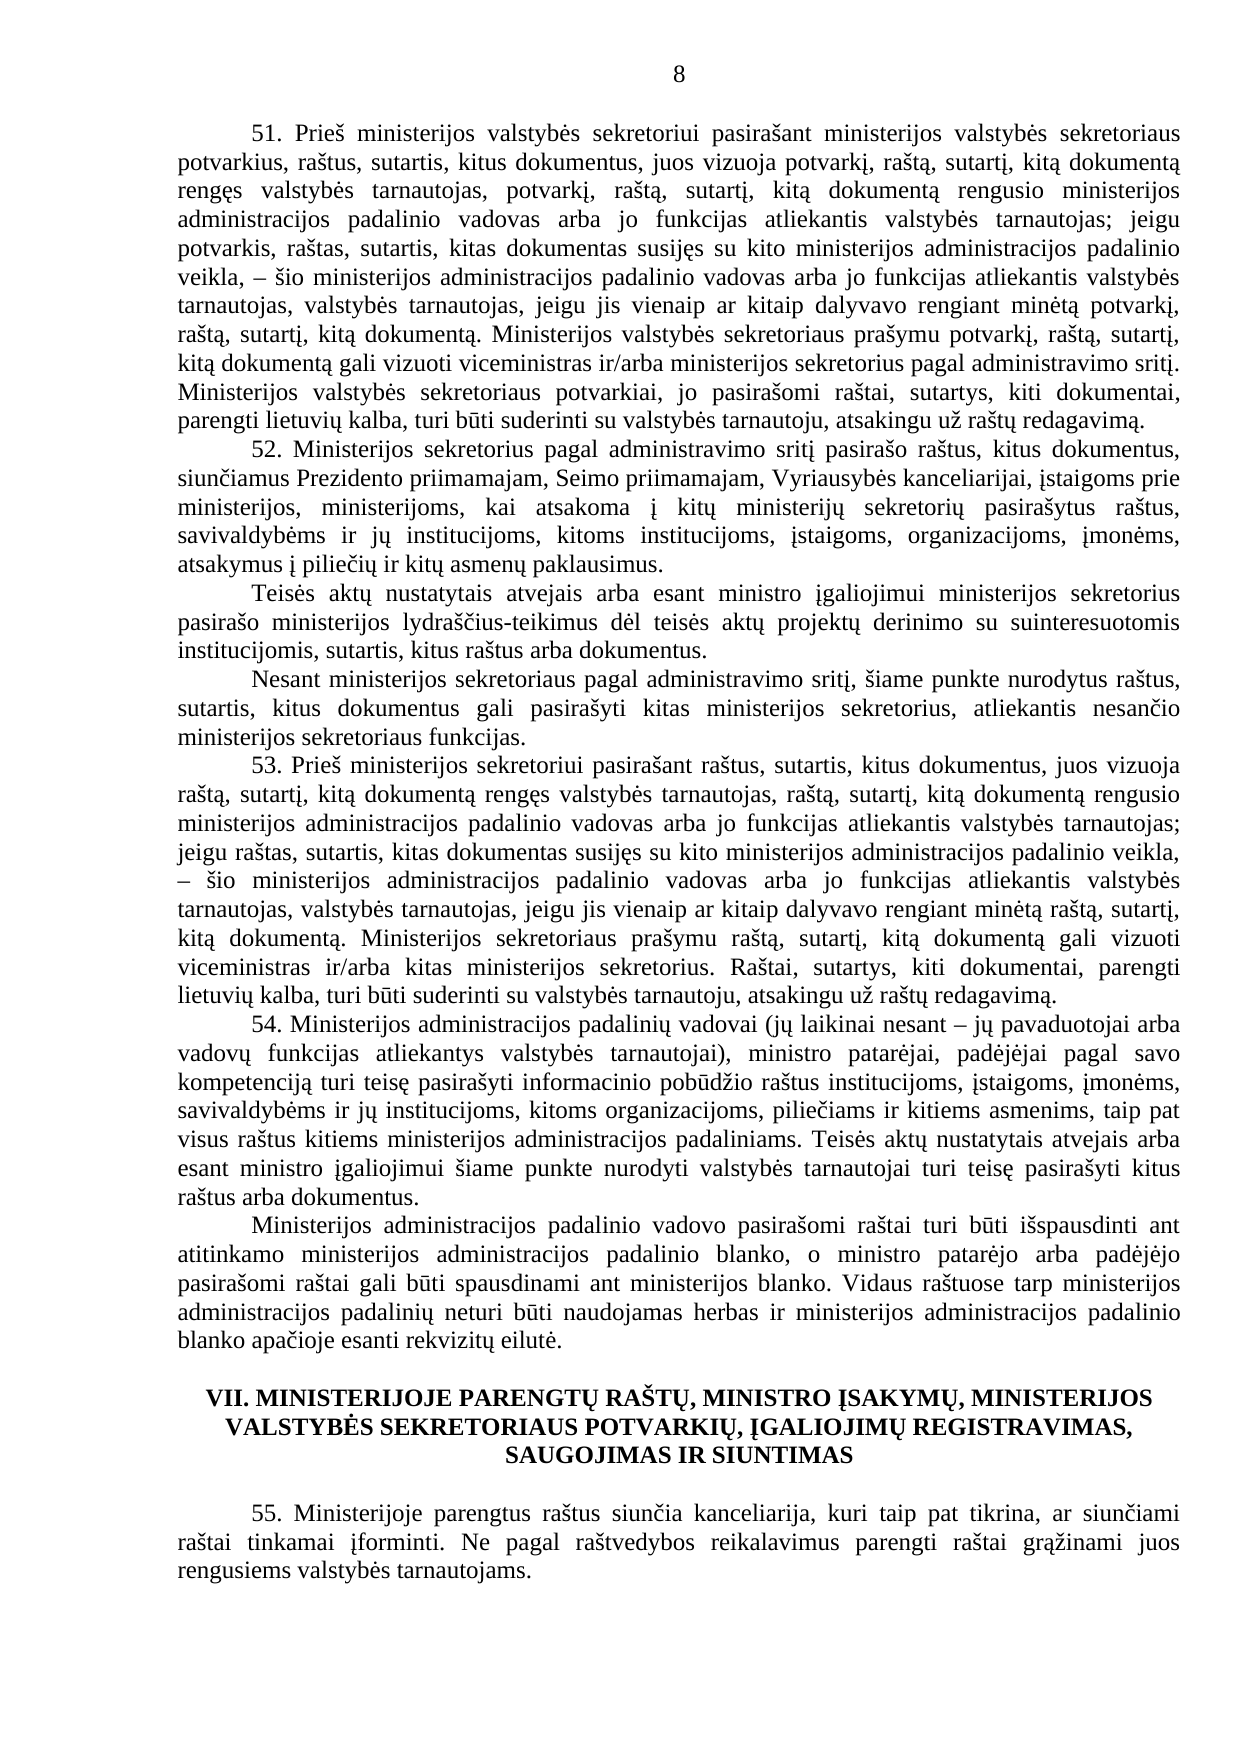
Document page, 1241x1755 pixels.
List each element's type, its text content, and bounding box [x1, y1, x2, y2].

text VII. MINISTERIJOJE PARENGTŲ RAŠTŲ, MINISTRO ĮSAKYMŲ, MINISTERIJOS VALSTYBĖS SEKRETORIAUS POTVARKIŲ, ĮGALIOJIMŲ REGISTRAVIMAS, SAUGOJIMAS IR SIUNTIMAS [177, 1383, 1181, 1469]
text Ministerijos administracijos padalinio vadovo pasirašomi raštai turi būti išspausdinti ant atitinkamo ministerijos administracijos padalinio blanko, o ministro patarėjo arba padėjėjo pasirašomi raštai gali būti spausdinami ant ministerijos blanko. Vidaus raštuose tarp ministerijos administracijos padalinių neturi būti naudojamas herbas ir ministerijos administracijos padalinio blanko apačioje esanti rekvizitų eilutė. [177, 1211, 1181, 1354]
text 55. Ministerijoje parengtus raštus siunčia kanceliarija, kuri taip pat tikrina, ar siunčiami raštai tinkamai įforminti. Ne pagal raštvedybos reikalavimus parengti raštai grąžinami juos rengusiems valstybės tarnautojams. [177, 1498, 1181, 1584]
text Nesant ministerijos sekretoriaus pagal administravimo sritį, šiame punkte nurodytus raštus, sutartis, kitus dokumentus gali pasirašyti kitas ministerijos sekretorius, atliekantis nesančio ministerijos sekretoriaus funkcijas. [177, 664, 1181, 751]
text 51. Prieš ministerijos valstybės sekretoriui pasirašant ministerijos valstybės sekretoriaus potvarkius, raštus, sutartis, kitus dokumentus, juos vizuoja potvarkį, raštą, sutartį, kitą dokumentą rengęs valstybės tarnautojas, potvarkį, raštą, sutartį, kitą dokumentą rengusio ministerijos administracijos padalinio vadovas arba jo funkcijas atliekantis valstybės tarnautojas; jeigu potvarkis, raštas, sutartis, kitas dokumentas susijęs su kito ministerijos administracijos padalinio veikla, – šio ministerijos administracijos padalinio vadovas arba jo funkcijas atliekantis valstybės tarnautojas, valstybės tarnautojas, jeigu jis vienaip ar kitaip dalyvavo rengiant minėtą potvarkį, raštą, sutartį, kitą dokumentą. Ministerijos valstybės sekretoriaus prašymu potvarkį, raštą, sutartį, kitą dokumentą gali vizuoti viceministras ir/arba ministerijos sekretorius pagal administravimo sritį. Ministerijos valstybės sekretoriaus potvarkiai, jo pasirašomi raštai, sutartys, kiti dokumentai, parengti lietuvių kalba, turi būti suderinti su valstybės tarnautoju, atsakingu už raštų redagavimą. [177, 118, 1181, 434]
text 52. Ministerijos sekretorius pagal administravimo sritį pasirašo raštus, kitus dokumentus, siunčiamus Prezidento priimamajam, Seimo priimamajam, Vyriausybės kanceliarijai, įstaigoms prie ministerijos, ministerijoms, kai atsakoma į kitų ministerijų sekretorių pasirašytus raštus, savivaldybėms ir jų institucijoms, kitoms institucijoms, įstaigoms, organizacijoms, įmonėms, atsakymus į piliečių ir kitų asmenų paklausimus. [177, 434, 1181, 578]
text 53. Prieš ministerijos sekretoriui pasirašant raštus, sutartis, kitus dokumentus, juos vizuoja raštą, sutartį, kitą dokumentą rengęs valstybės tarnautojas, raštą, sutartį, kitą dokumentą rengusio ministerijos administracijos padalinio vadovas arba jo funkcijas atliekantis valstybės tarnautojas; jeigu raštas, sutartis, kitas dokumentas susijęs su kito ministerijos administracijos padalinio veikla, – šio ministerijos administracijos padalinio vadovas arba jo funkcijas atliekantis valstybės tarnautojas, valstybės tarnautojas, jeigu jis vienaip ar kitaip dalyvavo rengiant minėtą raštą, sutartį, kitą dokumentą. Ministerijos sekretoriaus prašymu raštą, sutartį, kitą dokumentą gali vizuoti viceministras ir/arba kitas ministerijos sekretorius. Raštai, sutartys, kiti dokumentai, parengti lietuvių kalba, turi būti suderinti su valstybės tarnautoju, atsakingu už raštų redagavimą. [177, 751, 1181, 1009]
text 54. Ministerijos administracijos padalinių vadovai (jų laikinai nesant – jų pavaduotojai arba vadovų funkcijas atliekantys valstybės tarnautojai), ministro patarėjai, padėjėjai pagal savo kompetenciją turi teisę pasirašyti informacinio pobūdžio raštus institucijoms, įstaigoms, įmonėms, savivaldybėms ir jų institucijoms, kitoms organizacijoms, piliečiams ir kitiems asmenims, taip pat visus raštus kitiems ministerijos administracijos padaliniams. Teisės aktų nustatytais atvejais arba esant ministro įgaliojimui šiame punkte nurodyti valstybės tarnautojai turi teisę pasirašyti kitus raštus arba dokumentus. [177, 1009, 1181, 1211]
text Teisės aktų nustatytais atvejais arba esant ministro įgaliojimui ministerijos sekretorius pasirašo ministerijos lydraščius-teikimus dėl teisės aktų projektų derinimo su suinteresuotomis institucijomis, sutartis, kitus raštus arba dokumentus. [177, 578, 1181, 664]
